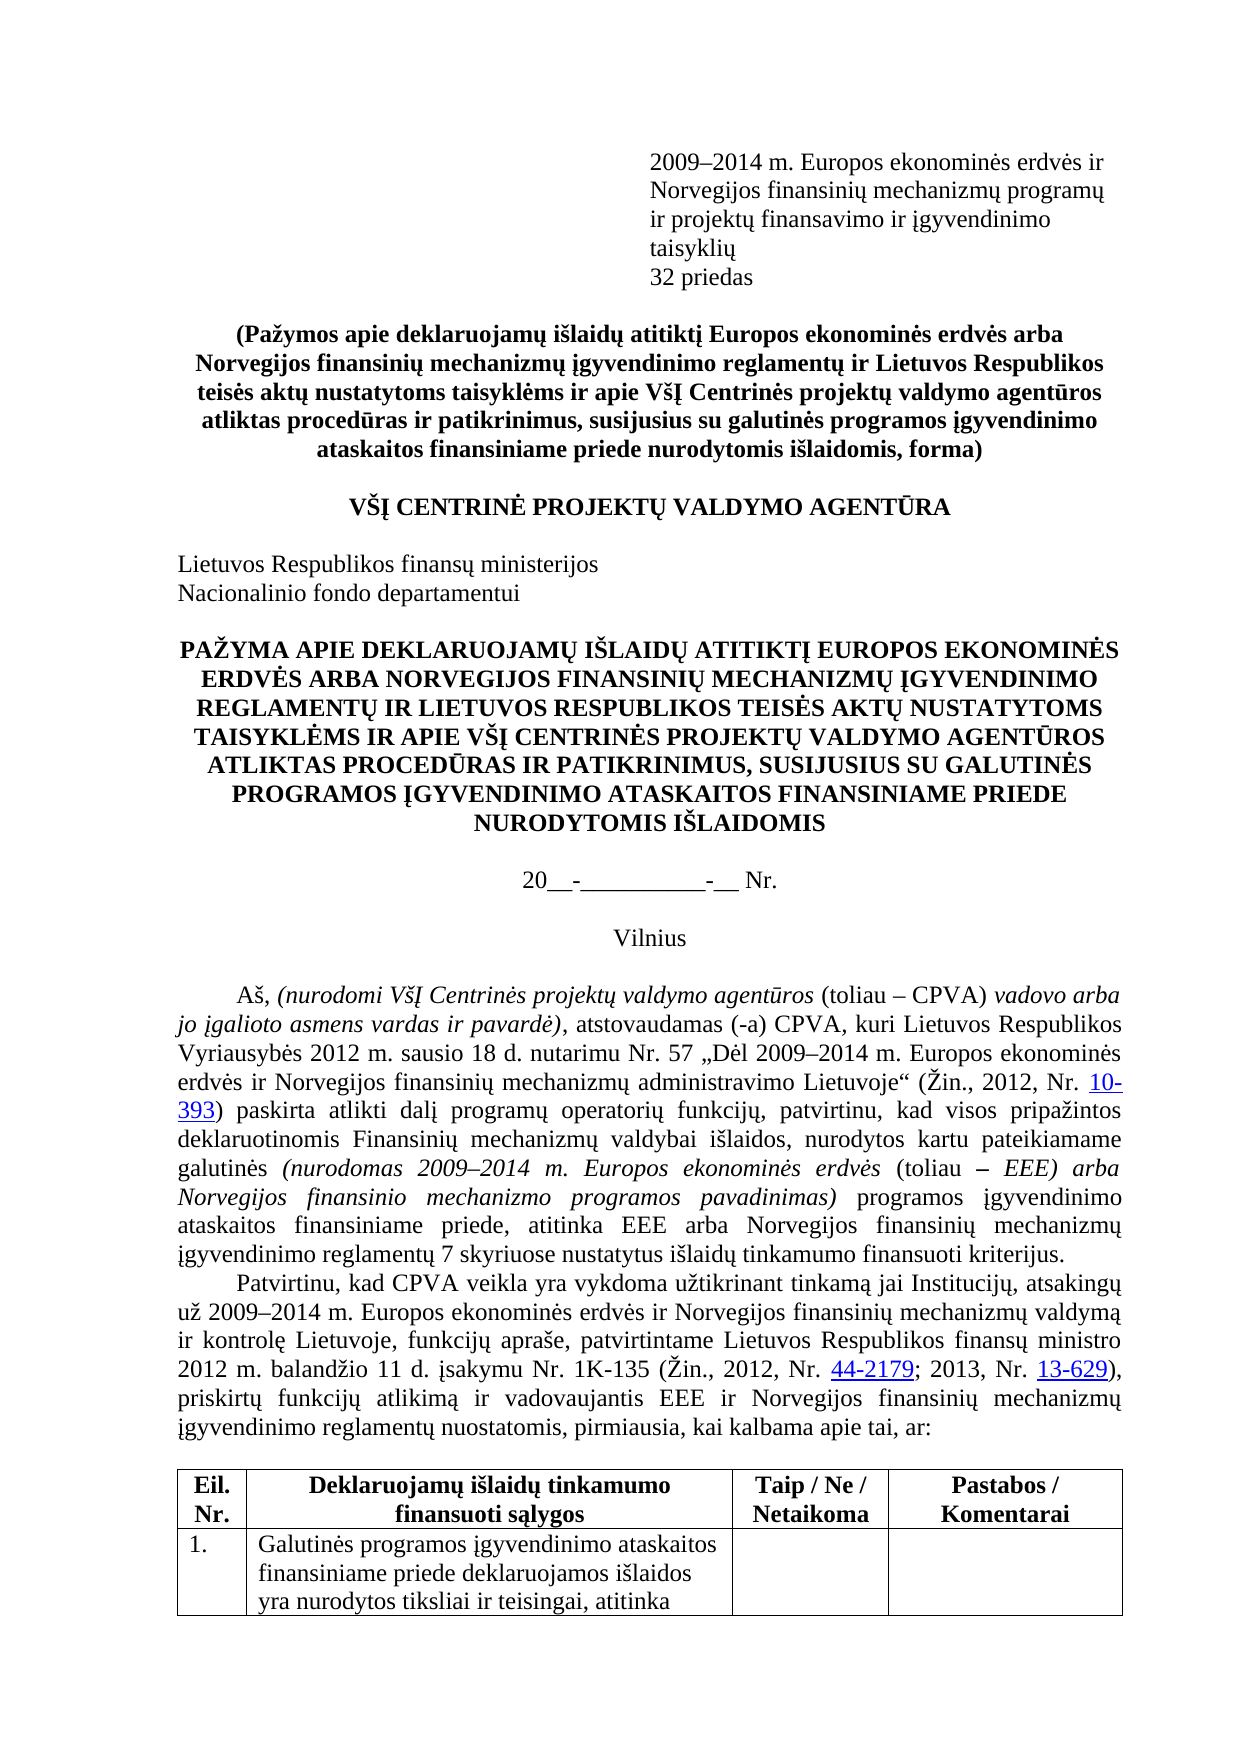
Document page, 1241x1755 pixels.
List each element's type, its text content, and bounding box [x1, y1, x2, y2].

table_header Pastabos / Komentarai [889, 1470, 1122, 1528]
text Aš, (nurodomi VšĮ Centrinės projektų valdymo agentūros (toliau – CPVA) vadovo arba jo įgalioto asmens vardas ir pavardė), atstovaudamas (-a) CPVA, kuri Lietuvos Respublikos Vyriausybės 2012 m. sausio 18 d. nutarimu Nr. 57 „Dėl 2009–2014 m. Europos ekonominės erdvės ir Norvegijos finansinių mechanizmų administravimo Lietuvoje“ (Žin., 2012, Nr. 10-393) paskirta atlikti dalį programų operatorių funkcijų, patvirtinu, kad visos pripažintos deklaruotinomis Finansinių mechanizmų valdybai išlaidos, nurodytos kartu pateikiamame galutinės (nurodomas 2009–2014 m. Europos ekonominės erdvės (toliau – EEE) arba Norvegijos finansinio mechanizmo programos pavadinimas) programos įgyvendinimo ataskaitos finansiniame priede, atitinka EEE arba Norvegijos finansinių mechanizmų įgyvendinimo reglamentų 7 skyriuose nustatytus išlaidų tinkamumo finansuoti kriterijus. [177, 981, 1122, 1268]
text PAŽYMA APIE DEKLARUOJAMŲ IŠLAIDŲ ATITIKTĮ EUROPOS EKONOMINĖS ERDVĖS ARBA NORVEGIJOS FINANSINIŲ MECHANIZMŲ ĮGYVENDINIMO REGLAMENTŲ IR LIETUVOS RESPUBLIKOS TEISĖS AKTŲ NUSTATYTOMS TAISYKLĖMS IR APIE VŠĮ CENTRINĖS PROJEKTŲ VALDYMO AGENTŪROS ATLIKTAS PROCEDŪRAS IR PATIKRINIMUS, SUSIJUSIUS SU GALUTINĖS PROGRAMOS ĮGYVENDINIMO ATASKAITOS FINANSINIAME PRIEDE NURODYTOMIS IŠLAIDOMIS [177, 636, 1122, 837]
table_cell Galutinės programos įgyvendinimo ataskaitos finansiniame priede deklaruojamos išlaidos yra nurodytos tiksliai ir teisingai, atitinka [247, 1529, 732, 1615]
text 20__-__________-__ Nr. [177, 866, 1122, 894]
text 2009–2014 m. Europos ekonominės erdvės ir Norvegijos finansinių mechanizmų programų ir projektų finansavimo ir įgyvendinimo taisyklių [649, 147, 1122, 262]
text (Pažymos apie deklaruojamų išlaidų atitiktį Europos ekonominės erdvės arba Norvegijos finansinių mechanizmų įgyvendinimo reglamentų ir Lietuvos Respublikos teisės aktų nustatytoms taisyklėms ir apie VšĮ Centrinės projektų valdymo agentūros atliktas procedūras ir patikrinimus, susijusius su galutinės programos įgyvendinimo ataskaitos finansiniame priede nurodytomis išlaidomis, forma) [177, 319, 1122, 463]
text 32 priedas [649, 262, 1122, 291]
text Vilnius [177, 923, 1122, 952]
text Patvirtinu, kad CPVA veikla yra vykdoma užtikrinant tinkamą jai Institucijų, atsakingų už 2009–2014 m. Europos ekonominės erdvės ir Norvegijos finansinių mechanizmų valdymą ir kontrolę Lietuvoje, funkcijų apraše, patvirtintame Lietuvos Respublikos finansų ministro 2012 m. balandžio 11 d. įsakymu Nr. 1K-135 (Žin., 2012, Nr. 44-2179; 2013, Nr. 13-629), priskirtų funkcijų atlikimą ir vadovaujantis EEE ir Norvegijos finansinių mechanizmų įgyvendinimo reglamentų nuostatomis, pirmiausia, kai kalbama apie tai, ar: [177, 1268, 1122, 1441]
text VŠĮ CENTRINĖ PROJEKTŲ VALDYMO AGENTŪRA [177, 492, 1122, 521]
table_header Eil. Nr. [178, 1470, 246, 1528]
table_header Deklaruojamų išlaidų tinkamumo finansuoti sąlygos [247, 1470, 732, 1528]
table_cell [889, 1529, 1122, 1615]
table_header Taip / Ne / Netaikoma [733, 1470, 888, 1528]
table_cell 1. [178, 1529, 246, 1615]
text Nacionalinio fondo departamentui [177, 578, 1122, 607]
text Lietuvos Respublikos finansų ministerijos [177, 549, 1122, 578]
table_cell [733, 1529, 888, 1615]
